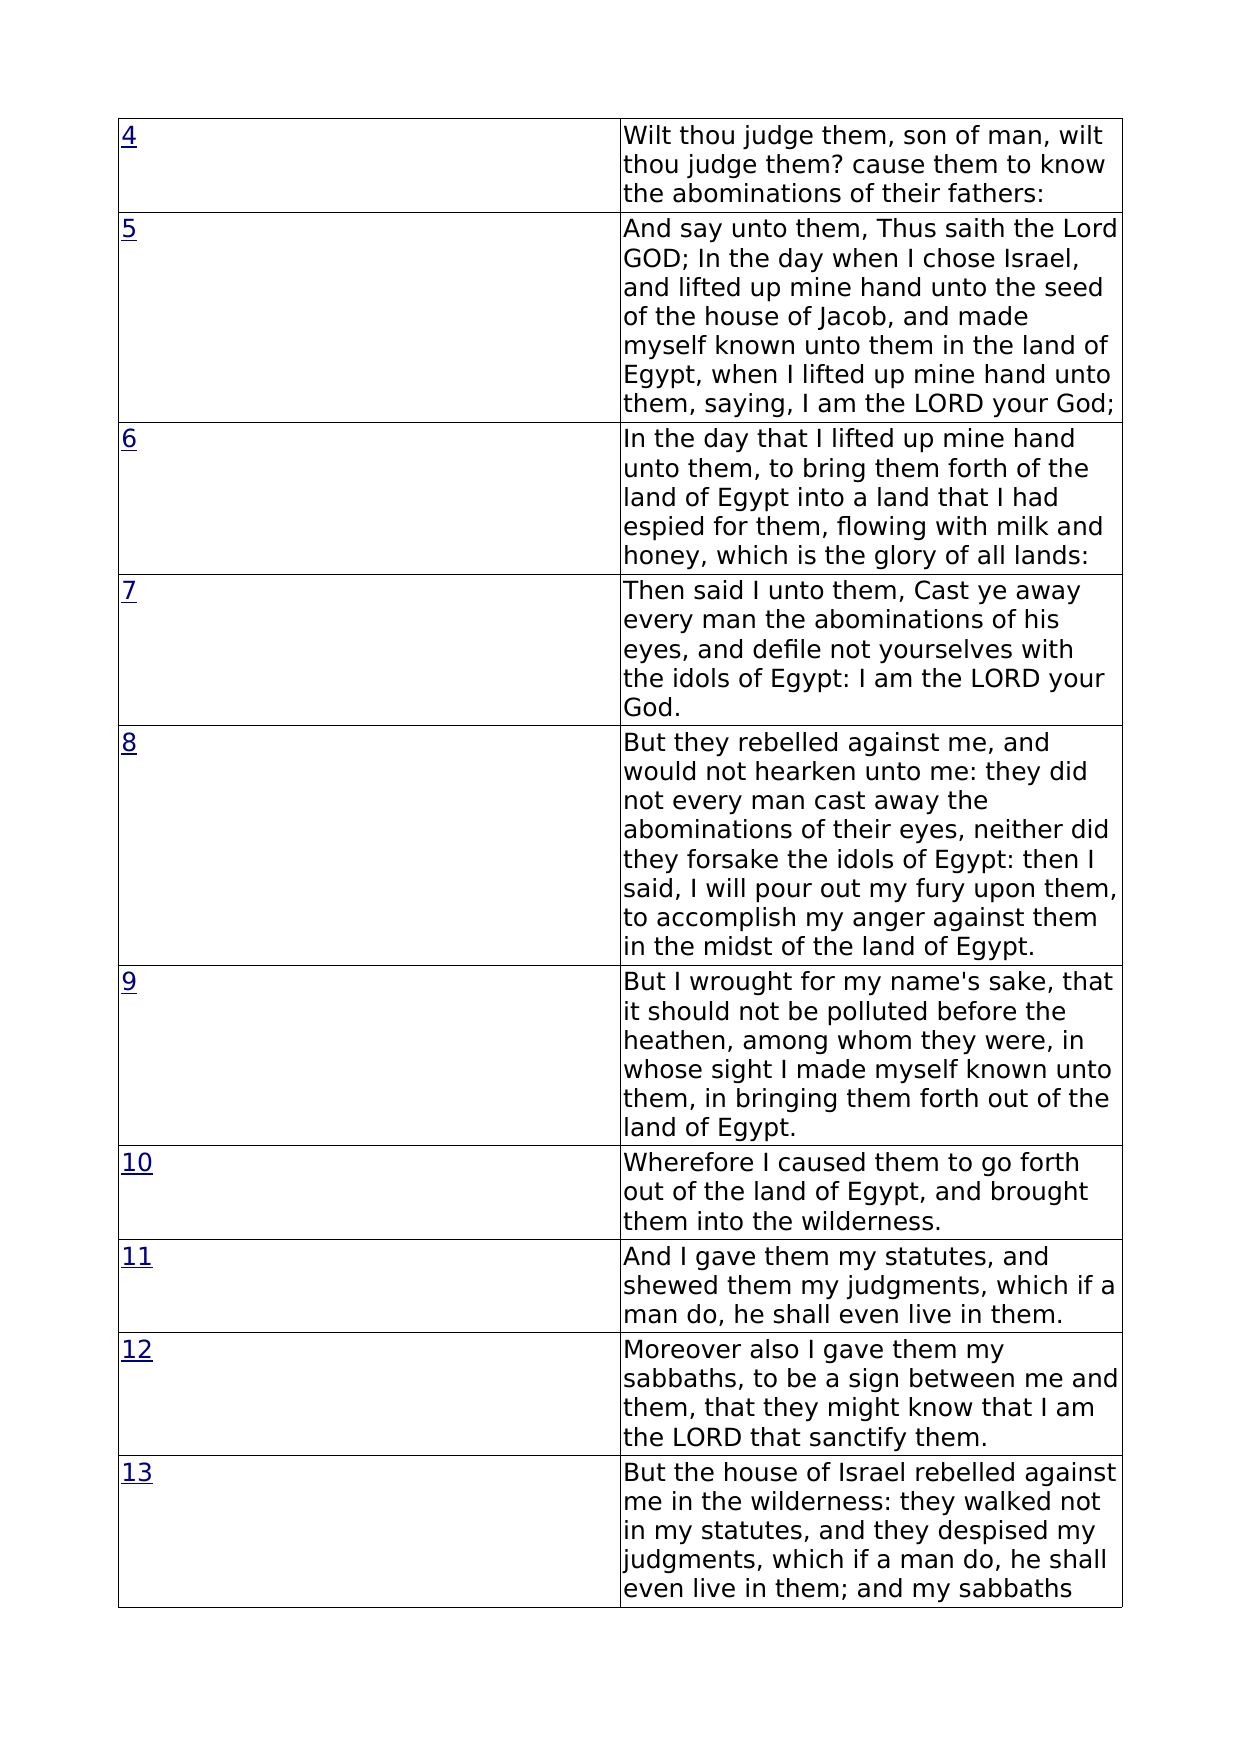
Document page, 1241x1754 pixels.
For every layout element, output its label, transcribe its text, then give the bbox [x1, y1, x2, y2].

table_cell But the house of Israel rebelled against me in the wilderness: they walked not in my statutes, and they despised my judgments, which if a man do, he shall even live in them; and my sabbaths [621, 1456, 1122, 1607]
table_cell 8 [119, 726, 620, 964]
table_cell Then said I unto them, Cast ye away every man the abominations of his eyes, and defile not yourselves with the idols of Egypt: I am the LORD your God. [621, 575, 1122, 725]
table_cell 7 [119, 575, 620, 725]
table_cell And say unto them, Thus saith the Lord GOD; In the day when I chose Israel, and lifted up mine hand unto the seed of the house of Jacob, and made myself known unto them in the land of Egypt, when I lifted up mine hand unto them, saying, I am the LORD your God; [621, 213, 1122, 422]
table_cell 12 [119, 1333, 620, 1455]
table_cell 13 [119, 1456, 620, 1607]
table_cell In the day that I lifted up mine hand unto them, to bring them forth of the land of Egypt into a land that I had espied for them, flowing with milk and honey, which is the glory of all lands: [621, 423, 1122, 573]
table_cell Moreover also I gave them my sabbaths, to be a sign between me and them, that they might know that I am the LORD that sanctify them. [621, 1333, 1122, 1455]
table_cell 6 [119, 423, 620, 573]
table_cell Wilt thou judge them, son of man, wilt thou judge them? cause them to know the abominations of their fathers: [621, 119, 1122, 212]
table_cell But they rebelled against me, and would not hearken unto me: they did not every man cast away the abominations of their eyes, neither did they forsake the idols of Egypt: then I said, I will pour out my fury upon them, to accomplish my anger against them in the midst of the land of Egypt. [621, 726, 1122, 964]
table_cell 9 [119, 966, 620, 1145]
table_cell And I gave them my statutes, and shewed them my judgments, which if a man do, he shall even live in them. [621, 1240, 1122, 1332]
table_cell 5 [119, 213, 620, 422]
table_cell 10 [119, 1146, 620, 1239]
table_cell 4 [119, 119, 620, 212]
table_cell Wherefore I caused them to go forth out of the land of Egypt, and brought them into the wilderness. [621, 1146, 1122, 1239]
table_cell But I wrought for my name's sake, that it should not be polluted before the heathen, among whom they were, in whose sight I made myself known unto them, in bringing them forth out of the land of Egypt. [621, 966, 1122, 1145]
table_cell 11 [119, 1240, 620, 1332]
